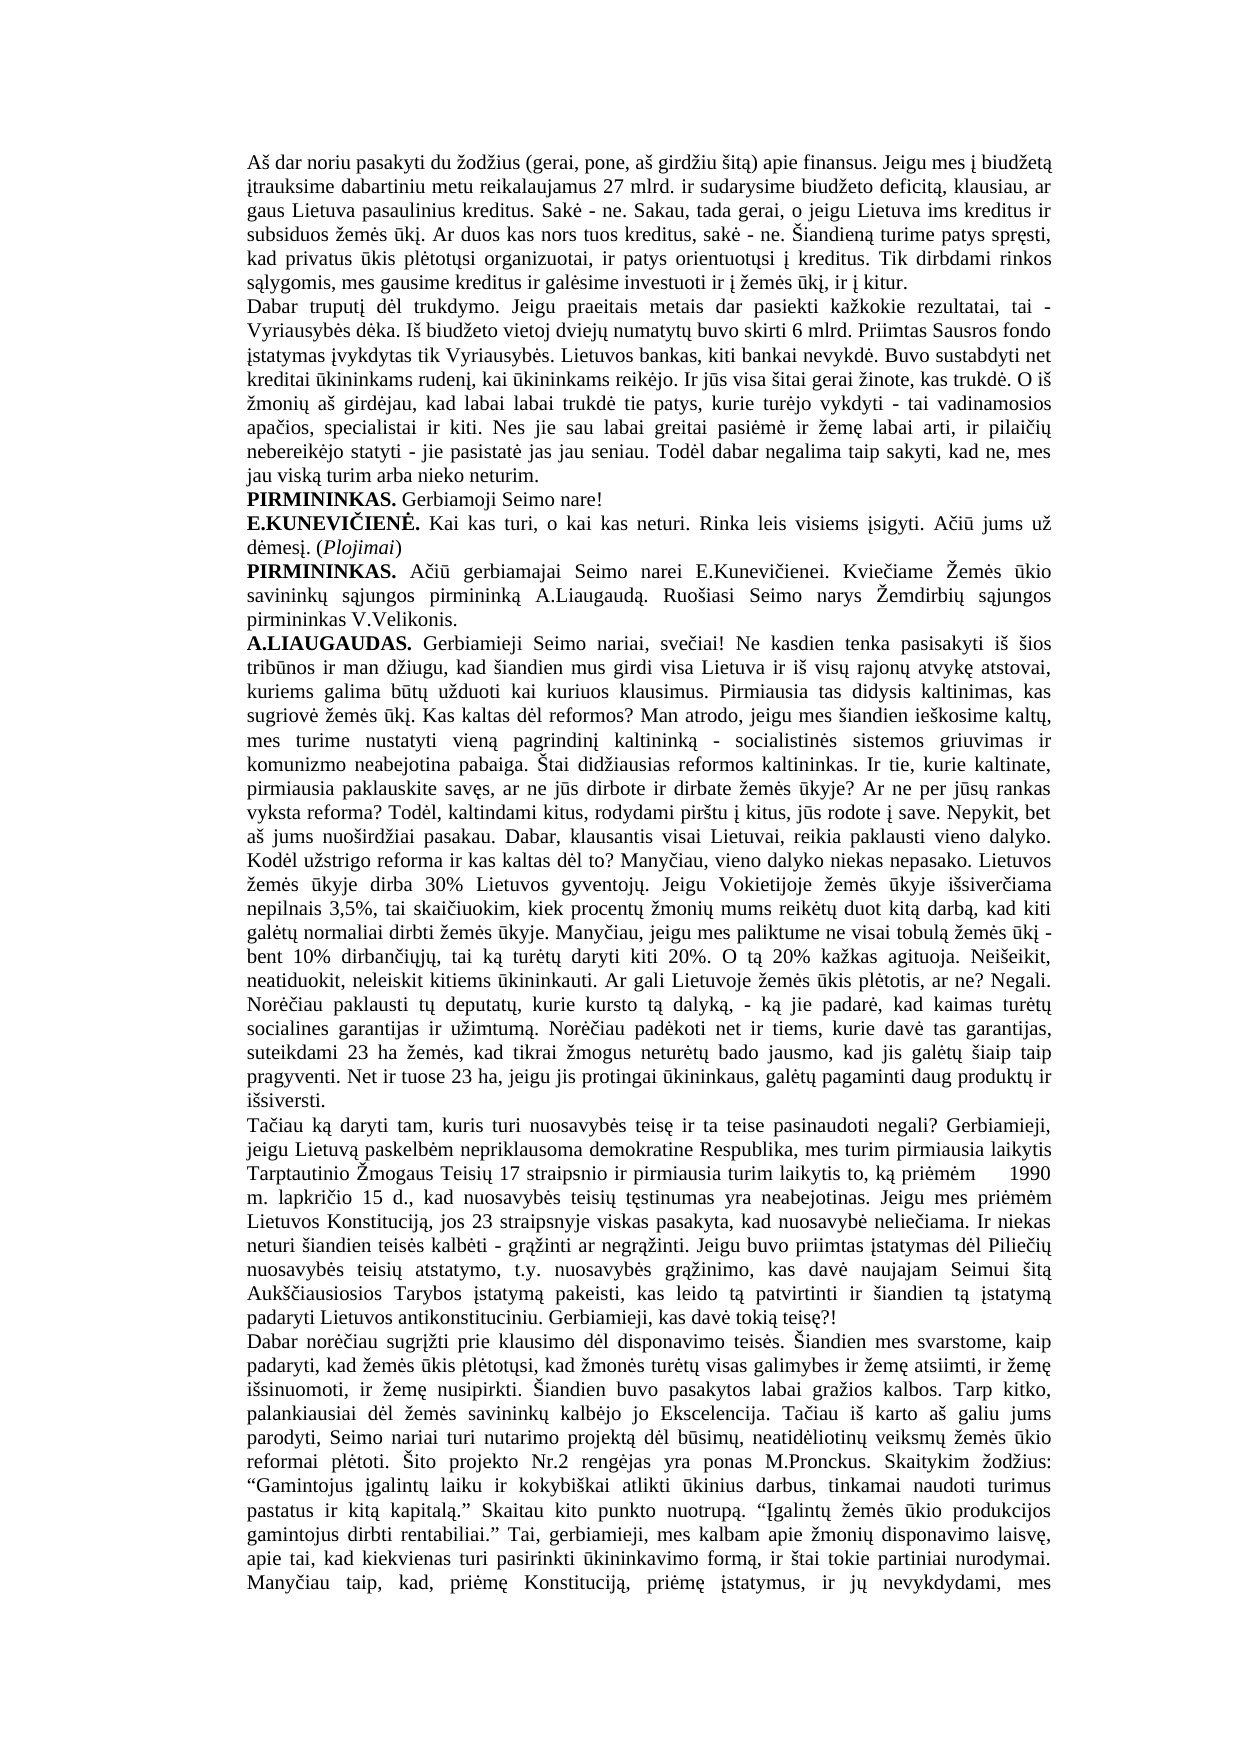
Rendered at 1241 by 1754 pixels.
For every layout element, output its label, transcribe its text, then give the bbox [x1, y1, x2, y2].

text PIRMININKAS. Ačiū gerbiamajai Seimo narei E.Kunevičienei. Kviečiame Žemės ūkio savininkų sąjungos pirmininką A.Liaugaudą. Ruošiasi Seimo narys Žemdirbių sąjungos pirmininkas V.Velikonis. [247, 559, 1053, 631]
text Tačiau ką daryti tam, kuris turi nuosavybės teisę ir ta teise pasinaudoti negali? Gerbiamieji, jeigu Lietuvą paskelbėm nepriklausoma demokratine Respublika, mes turim pirmiausia laikytis Tarptautinio Žmogaus Teisių 17 straipsnio ir pirmiausia turim laikytis to, ką priėmėm 1990 m. lapkričio 15 d., kad nuosavybės teisių tęstinumas yra neabejotinas. Jeigu mes priėmėm Lietuvos Konstituciją, jos 23 straipsnyje viskas pasakyta, kad nuosavybė neliečiama. Ir niekas neturi šiandien teisės kalbėti - grąžinti ar negrąžinti. Jeigu buvo priimtas įstatymas dėl Piliečių nuosavybės teisių atstatymo, t.y. nuosavybės grąžinimo, kas davė naujajam Seimui šitą Aukščiausiosios Tarybos įstatymą pakeisti, kas leido tą patvirtinti ir šiandien tą įstatymą padaryti Lietuvos antikonstituciniu. Gerbiamieji, kas davė tokią teisę?! [247, 1112, 1053, 1329]
text Dabar truputį dėl trukdymo. Jeigu praeitais metais dar pasiekti kažkokie rezultatai, tai - Vyriausybės dėka. Iš biudžeto vietoj dviejų numatytų buvo skirti 6 mlrd. Priimtas Sausros fondo įstatymas įvykdytas tik Vyriausybės. Lietuvos bankas, kiti bankai nevykdė. Buvo sustabdyti net kreditai ūkininkams rudenį, kai ūkininkams reikėjo. Ir jūs visa šitai gerai žinote, kas trukdė. O iš žmonių aš girdėjau, kad labai labai trukdė tie patys, kurie turėjo vykdyti - tai vadinamosios apačios, specialistai ir kiti. Nes jie sau labai greitai pasiėmė ir žemę labai arti, ir pilaičių nebereikėjo statyti - jie pasistatė jas jau seniau. Todėl dabar negalima taip sakyti, kad ne, mes jau viską turim arba nieko neturim. [247, 294, 1053, 487]
text E.KUNEVIČIENĖ. Kai kas turi, o kai kas neturi. Rinka leis visiems įsigyti. Ačiū jums už dėmesį. (Plojimai) [247, 511, 1053, 559]
text Aš dar noriu pasakyti du žodžius (gerai, pone, aš girdžiu šitą) apie finansus. Jeigu mes į biudžetą įtrauksime dabartiniu metu reikalaujamus 27 mlrd. ir sudarysime biudžeto deficitą, klausiau, ar gaus Lietuva pasaulinius kreditus. Sakė - ne. Sakau, tada gerai, o jeigu Lietuva ims kreditus ir subsiduos žemės ūkį. Ar duos kas nors tuos kreditus, sakė - ne. Šiandieną turime patys spręsti, kad privatus ūkis plėtotųsi organizuotai, ir patys orientuotųsi į kreditus. Tik dirbdami rinkos sąlygomis, mes gausime kreditus ir galėsime investuoti ir į žemės ūkį, ir į kitur. [247, 150, 1053, 294]
text PIRMININKAS. Gerbiamoji Seimo nare! [247, 487, 1053, 511]
text Dabar norėčiau sugrįžti prie klausimo dėl disponavimo teisės. Šiandien mes svarstome, kaip padaryti, kad žemės ūkis plėtotųsi, kad žmonės turėtų visas galimybes ir žemę atsiimti, ir žemę išsinuomoti, ir žemę nusipirkti. Šiandien buvo pasakytos labai gražios kalbos. Tarp kitko, palankiausiai dėl žemės savininkų kalbėjo jo Ekscelencija. Tačiau iš karto aš galiu jums parodyti, Seimo nariai turi nutarimo projektą dėl būsimų, neatidėliotinų veiksmų žemės ūkio reformai plėtoti. Šito projekto Nr.2 rengėjas yra ponas M.Pronckus. Skaitykim žodžius: “Gamintojus įgalintų laiku ir kokybiškai atlikti ūkinius darbus, tinkamai naudoti turimus pastatus ir kitą kapitalą.” Skaitau kito punkto nuotrupą. “Įgalintų žemės ūkio produkcijos gamintojus dirbti rentabiliai.” Tai, gerbiamieji, mes kalbam apie žmonių disponavimo laisvę, apie tai, kad kiekvienas turi pasirinkti ūkininkavimo formą, ir štai tokie partiniai nurodymai. Manyčiau taip, kad, priėmę Konstituciją, priėmę įstatymus, ir jų nevykdydami, mes [247, 1329, 1053, 1594]
text A.LIAUGAUDAS. Gerbiamieji Seimo nariai, svečiai! Ne kasdien tenka pasisakyti iš šios tribūnos ir man džiugu, kad šiandien mus girdi visa Lietuva ir iš visų rajonų atvykę atstovai, kuriems galima būtų užduoti kai kuriuos klausimus. Pirmiausia tas didysis kaltinimas, kas sugriovė žemės ūkį. Kas kaltas dėl reformos? Man atrodo, jeigu mes šiandien ieškosime kaltų, mes turime nustatyti vieną pagrindinį kaltininką - socialistinės sistemos griuvimas ir komunizmo neabejotina pabaiga. Štai didžiausias reformos kaltininkas. Ir tie, kurie kaltinate, pirmiausia paklauskite savęs, ar ne jūs dirbote ir dirbate žemės ūkyje? Ar ne per jūsų rankas vyksta reforma? Todėl, kaltindami kitus, rodydami pirštu į kitus, jūs rodote į save. Nepykit, bet aš jums nuoširdžiai pasakau. Dabar, klausantis visai Lietuvai, reikia paklausti vieno dalyko. Kodėl užstrigo reforma ir kas kaltas dėl to? Manyčiau, vieno dalyko niekas nepasako. Lietuvos žemės ūkyje dirba 30% Lietuvos gyventojų. Jeigu Vokietijoje žemės ūkyje išsiverčiama nepilnais 3,5%, tai skaičiuokim, kiek procentų žmonių mums reikėtų duot kitą darbą, kad kiti galėtų normaliai dirbti žemės ūkyje. Manyčiau, jeigu mes paliktume ne visai tobulą žemės ūkį - bent 10% dirbančiųjų, tai ką turėtų daryti kiti 20%. O tą 20% kažkas agituoja. Neišeikit, neatiduokit, neleiskit kitiems ūkininkauti. Ar gali Lietuvoje žemės ūkis plėtotis, ar ne? Negali. Norėčiau paklausti tų deputatų, kurie kursto tą dalyką, - ką jie padarė, kad kaimas turėtų socialines garantijas ir užimtumą. Norėčiau padėkoti net ir tiems, kurie davė tas garantijas, suteikdami 23 ha žemės, kad tikrai žmogus neturėtų bado jausmo, kad jis galėtų šiaip taip pragyventi. Net ir tuose 23 ha, jeigu jis protingai ūkininkaus, galėtų pagaminti daug produktų ir išsiversti. [247, 631, 1053, 1112]
